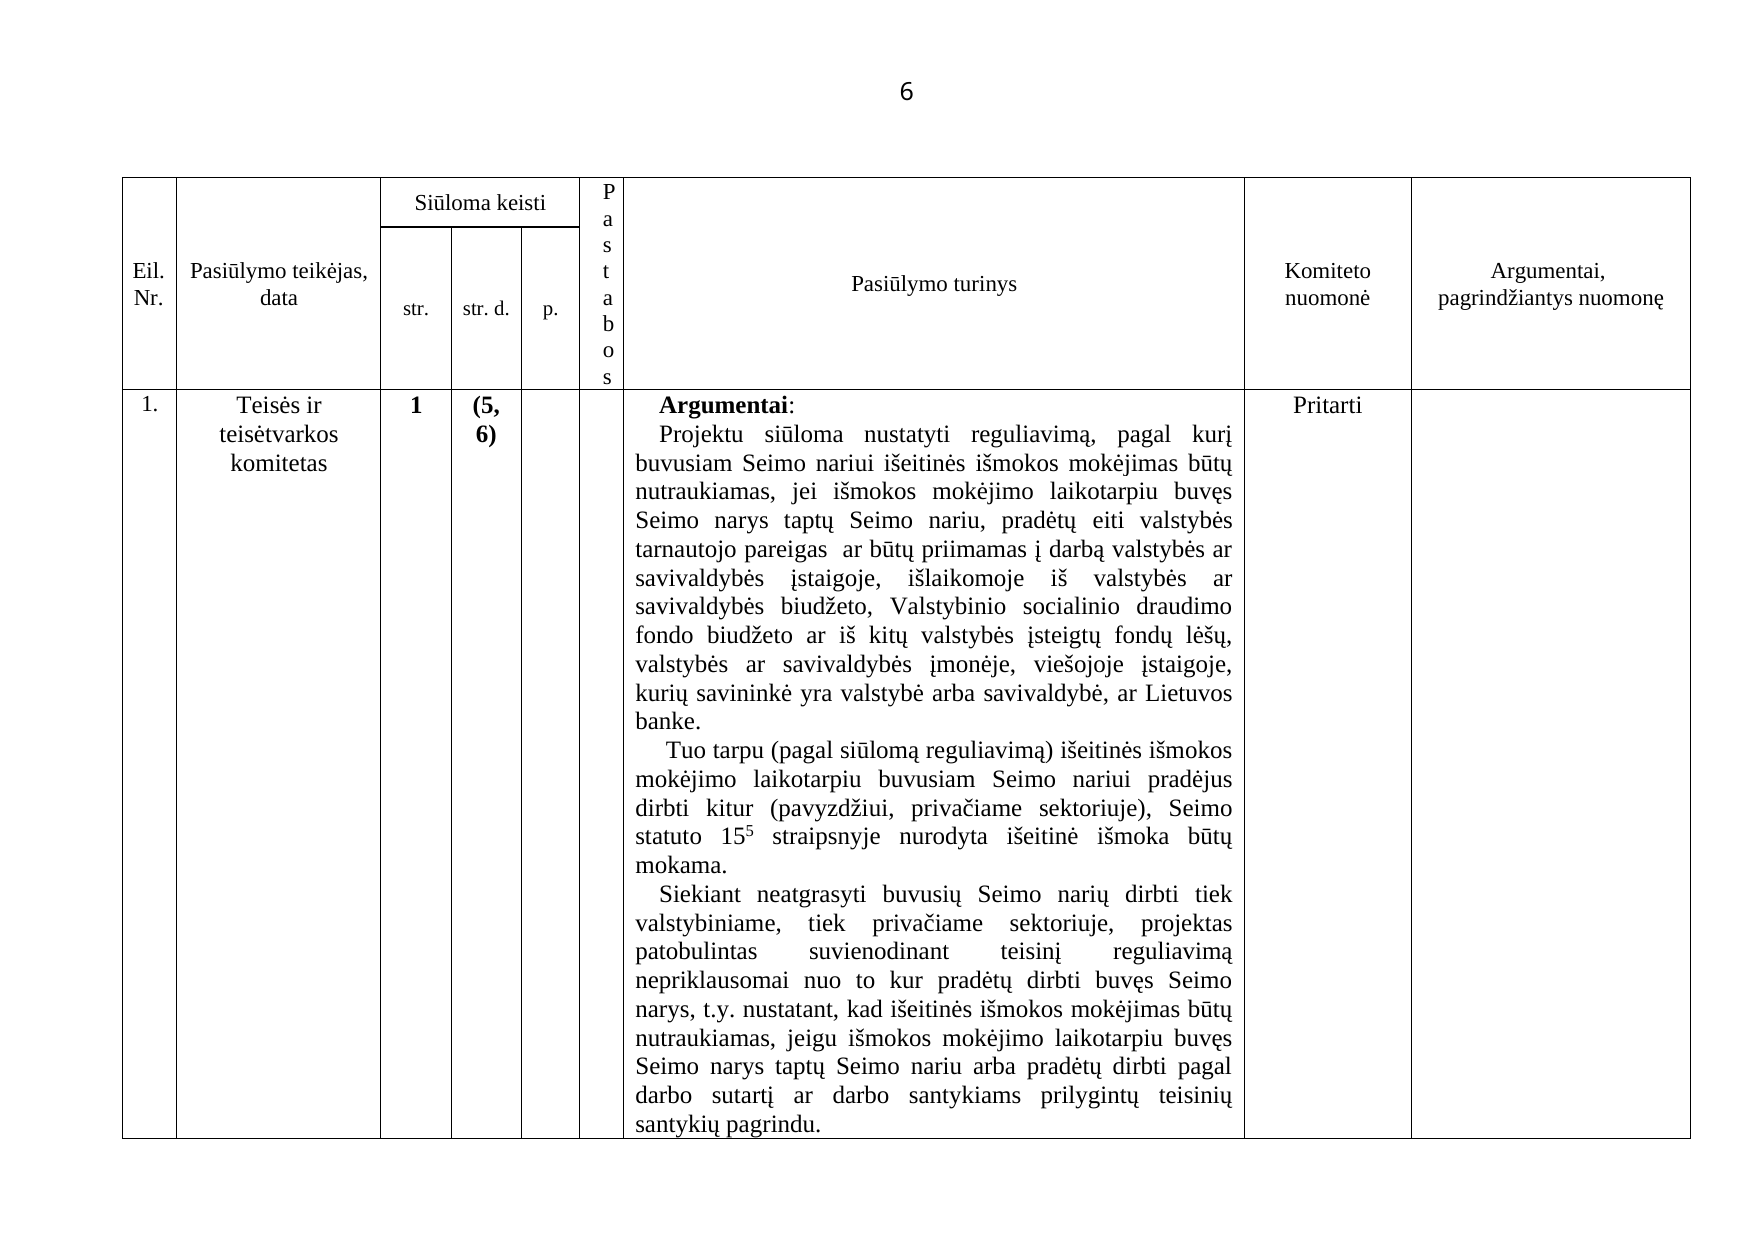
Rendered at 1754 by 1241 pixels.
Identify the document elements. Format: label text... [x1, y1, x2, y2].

table_cell str. [381, 228, 451, 389]
table_cell [522, 390, 579, 1138]
table_cell Pritarti [1245, 390, 1411, 1138]
table_cell [580, 390, 623, 1138]
table_cell Teisės ir teisėtvarkos komitetas [177, 390, 380, 1138]
table_cell str. d. [452, 228, 521, 389]
table_cell (5, 6) [452, 390, 521, 1138]
table_cell 1 [381, 390, 451, 1138]
table_header Pastabos [580, 178, 623, 389]
table_cell [1412, 390, 1690, 1138]
table_header Komiteto nuomonė [1245, 178, 1411, 389]
table_cell 1. [123, 390, 176, 1138]
table_header Eil. Nr. [123, 178, 176, 389]
table_header Pasiūlymo turinys [624, 178, 1244, 389]
table_cell Argumentai: Projektu siūloma nustatyti reguliavimą, pagal kurį buvusiam Seimo nariui išeitinės išmokos mokėjimas būtų nutraukiamas, jei išmokos mokėjimo laikotarpiu buvęs Seimo narys taptų Seimo nariu, pradėtų eiti valstybės tarnautojo pareigas ar būtų priimamas į darbą valstybės ar savivaldybės įstaigoje, išlaikomoje iš valstybės ar savivaldybės biudžeto, Valstybinio socialinio draudimo fondo biudžeto ar iš kitų valstybės įsteigtų fondų lėšų, valstybės ar savivaldybės įmonėje, viešojoje įstaigoje, kurių savininkė yra valstybė arba savivaldybė, ar Lietuvos banke. Tuo tarpu (pagal siūlomą reguliavimą) išeitinės išmokos mokėjimo laikotarpiu buvusiam Seimo nariui pradėjus dirbti kitur (pavyzdžiui, privačiame sektoriuje), Seimo statuto 155 straipsnyje nurodyta išeitinė išmoka būtų mokama. Siekiant neatgrasyti buvusių Seimo narių dirbti tiek valstybiniame, tiek privačiame sektoriuje, projektas patobulintas suvienodinant teisinį reguliavimą nepriklausomai nuo to kur pradėtų dirbti buvęs Seimo narys, t.y. nustatant, kad išeitinės išmokos mokėjimas būtų nutraukiamas, jeigu išmokos mokėjimo laikotarpiu buvęs Seimo narys taptų Seimo nariu arba pradėtų dirbti pagal darbo sutartį ar darbo santykiams prilygintų teisinių santykių pagrindu. [624, 390, 1244, 1138]
table_cell p. [522, 228, 579, 389]
table_header Argumentai, pagrindžiantys nuomonę [1412, 178, 1690, 389]
table_header Pasiūlymo teikėjas, data [177, 178, 380, 389]
table_header Siūloma keisti [381, 178, 579, 226]
